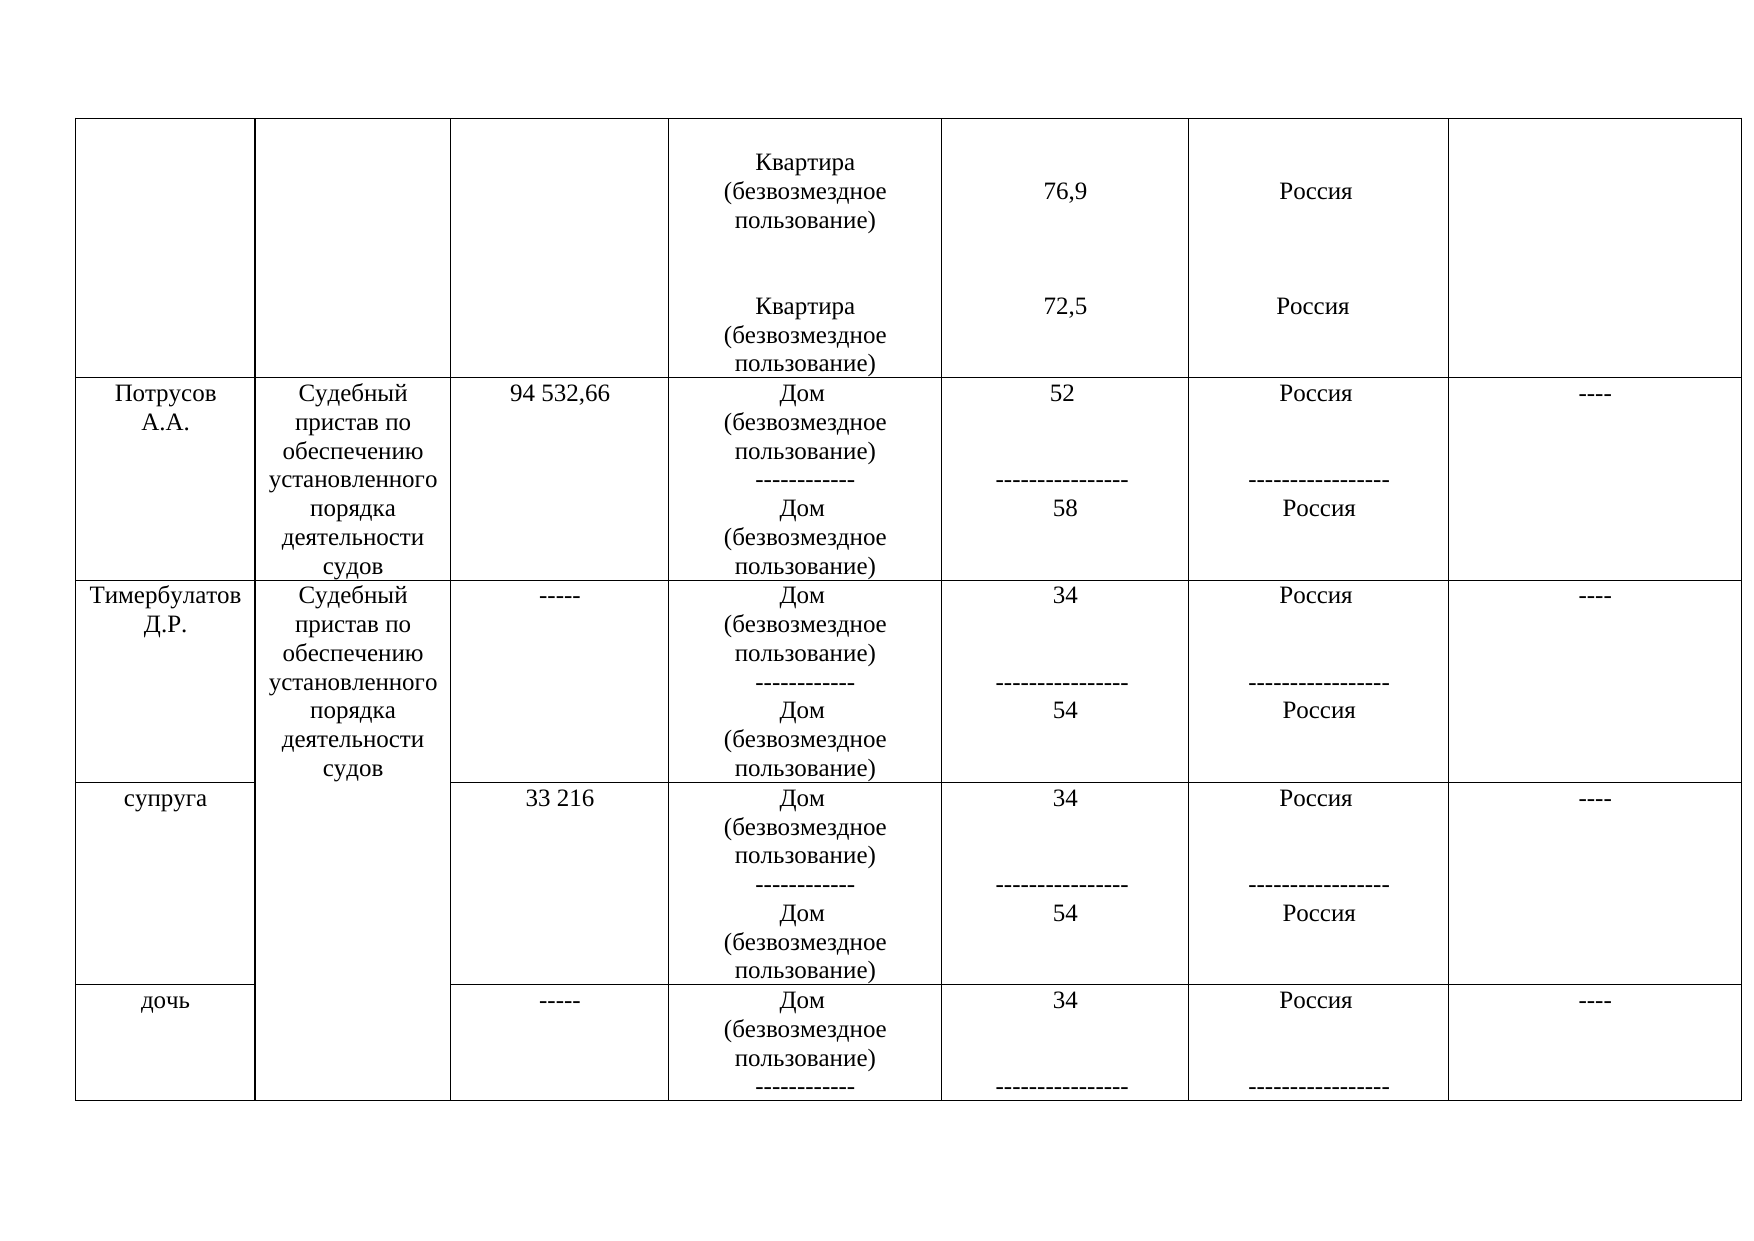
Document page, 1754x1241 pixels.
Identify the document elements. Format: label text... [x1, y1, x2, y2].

table_cell 34 ---------------- 54 [942, 985, 953, 1100]
table_cell ---- [1449, 985, 1741, 1100]
table_cell ---- [1449, 378, 1741, 579]
table_cell ----- [451, 985, 668, 1100]
table_cell Россия ----------------- Россия [1189, 581, 1448, 782]
table_cell 600 76,9 72,5 [942, 119, 1188, 377]
table_cell супруга [76, 783, 254, 984]
table_cell ---- [1449, 581, 1741, 782]
table_cell Судебный пристав по обеспечению установленного порядка деятельности судов [439, 378, 450, 579]
table_cell 33 216 [451, 783, 668, 984]
table_cell Судебный пристав по обеспечению установленного порядка деятельности судов [256, 581, 450, 1100]
table_cell - [1449, 119, 1741, 377]
table_cell 34 ---------------- 54 [942, 581, 1188, 782]
table_cell Россия Россия [1189, 119, 1448, 377]
table_cell 94 532,66 [451, 378, 668, 579]
table_cell 52 ---------------- 58 [942, 378, 1188, 579]
table_cell Дом (безвозмездное пользование) ------------ Дом (безвозмездное пользование) [930, 581, 941, 782]
table_cell Дом (безвозмездное пользование) ------------ Дом (безвозмездное пользование) [669, 581, 680, 782]
table_cell Дом (безвозмездное пользование) ------------ Дом (безвозмездное пользование) [930, 783, 941, 984]
table_cell Дом (безвозмездное пользование) ------------ Дом (безвозмездное пользование) [669, 783, 680, 984]
table_cell Россия ----------------- Россия [1189, 378, 1448, 579]
table_cell 34 ---------------- 54 [1178, 985, 1188, 1100]
table_cell Судебный пристав по обеспечению установленного порядка деятельности судов [256, 378, 266, 579]
table_cell [451, 119, 668, 377]
table_cell Тимербулатов Д.Р. [76, 581, 254, 782]
table_cell ---- [1449, 783, 1741, 984]
table_cell Земельный участок (индивидуальная) Квартира (безвозмездное пользование) Квартира (безвозмездное пользование) [669, 119, 680, 377]
table_cell [76, 119, 254, 377]
table_cell Дом (безвозмездное пользование) ------------ Дом (безвозмездное пользование) [930, 378, 941, 579]
table_cell 34 ---------------- 54 [942, 783, 1188, 984]
table_cell Россия [1189, 985, 1448, 1100]
table_cell Земельный участок (индивидуальная) Квартира (безвозмездное пользование) Квартира (безвозмездное пользование) [930, 119, 941, 377]
table_cell ----- [451, 581, 668, 782]
table_cell Россия ----------------- Россия [1189, 783, 1448, 984]
table_cell [256, 119, 450, 377]
table_cell Дом (безвозмездное пользование) ------------ Дом (безвозмездное пользование) [669, 378, 680, 579]
table_cell дочь [76, 985, 254, 1100]
table_cell Потрусов А.А. [76, 378, 254, 579]
